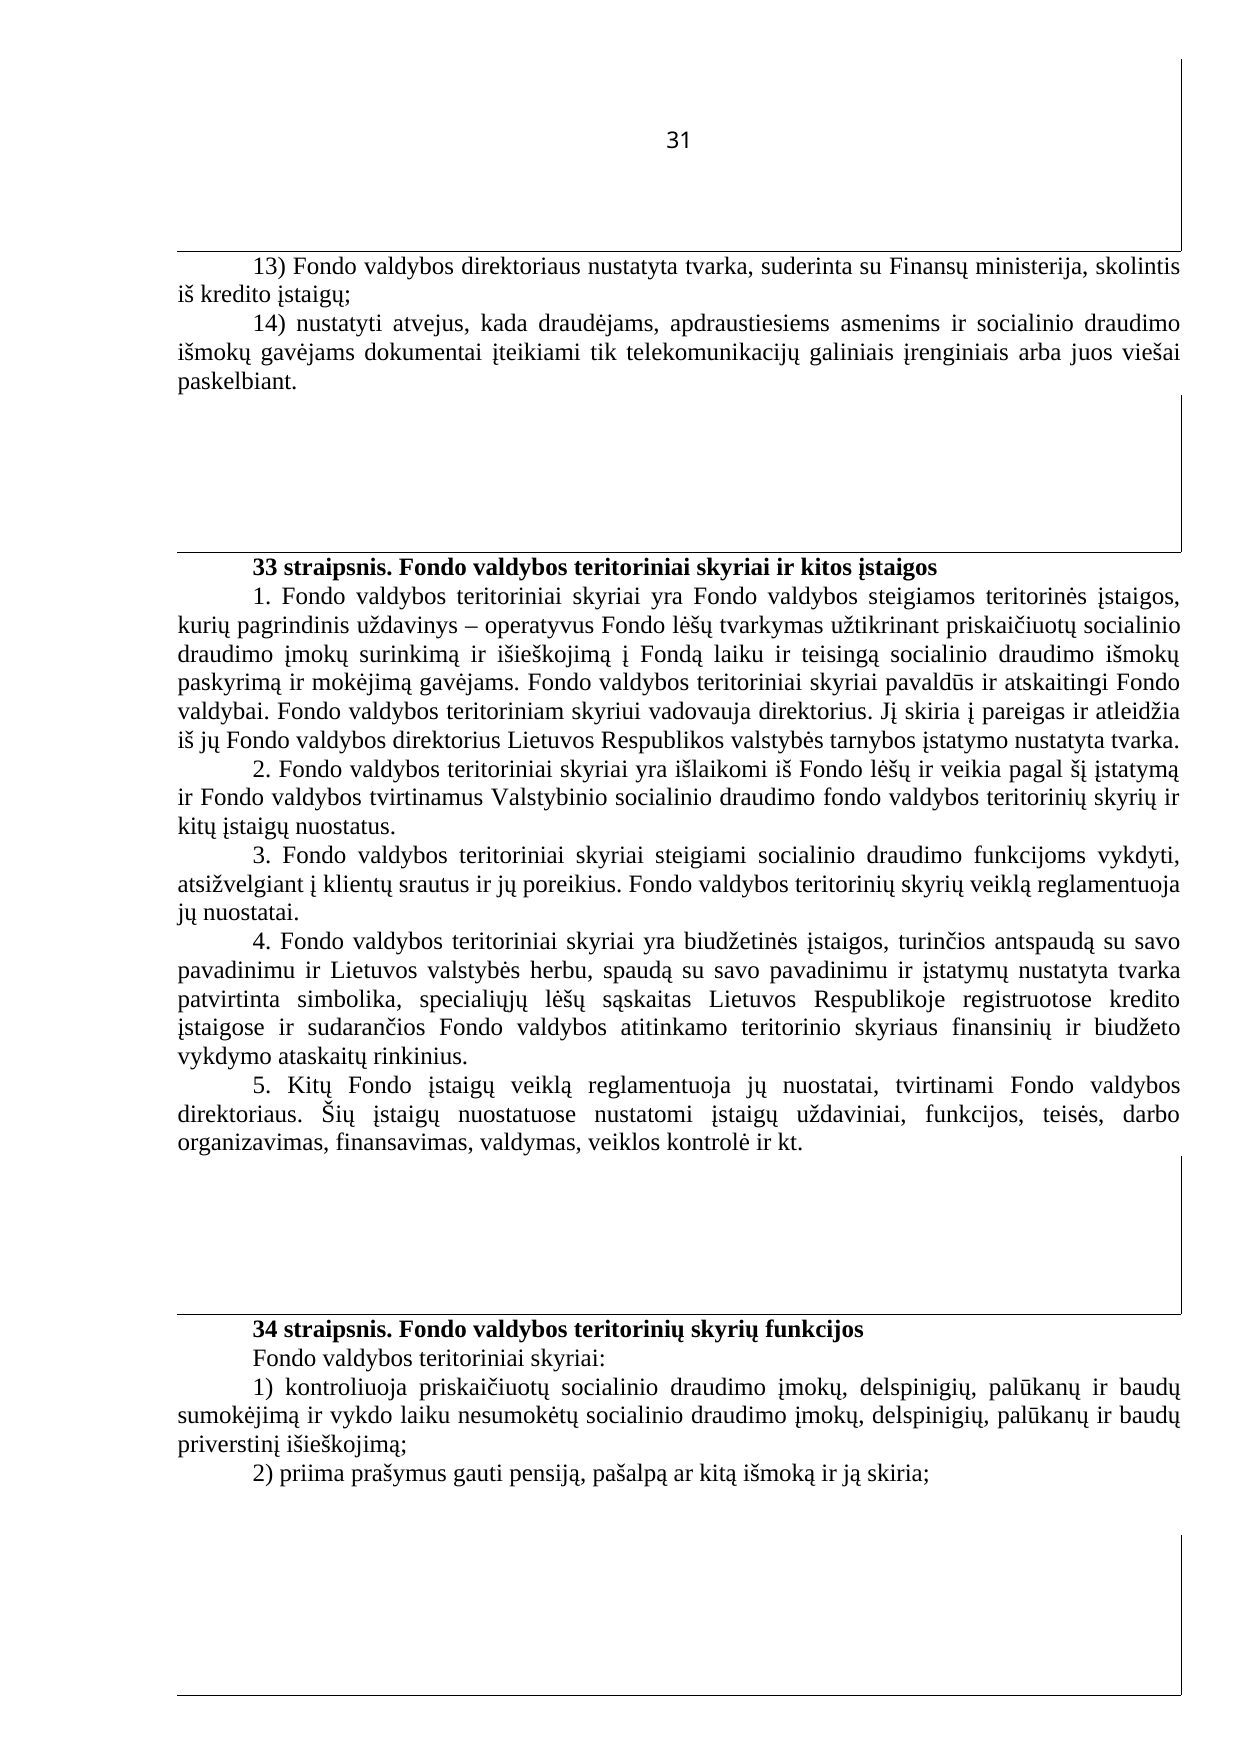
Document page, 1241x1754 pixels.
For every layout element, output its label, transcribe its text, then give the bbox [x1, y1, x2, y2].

text 33 straipsnis. Fondo valdybos teritoriniai skyriai ir kitos įstaigos [252, 552, 1182, 581]
text 34 straipsnis. Fondo valdybos teritorinių skyrių funkcijos [252, 1314, 1182, 1343]
text 5. Kitų Fondo įstaigų veiklą reglamentuoja jų nuostatai, tvirtinami Fondo valdybos direktoriaus. Šių įstaigų nuostatuose nustatomi įstaigų uždaviniai, funkcijos, teisės, darbo organizavimas, finansavimas, valdymas, veiklos kontrolė ir kt. [177, 1070, 1181, 1156]
text 3. Fondo valdybos teritoriniai skyriai steigiami socialinio draudimo funkcijoms vykdyti, atsižvelgiant į klientų srautus ir jų poreikius. Fondo valdybos teritorinių skyrių veiklą reglamentuoja jų nuostatai. [177, 840, 1181, 926]
text 1) kontroliuoja priskaičiuotų socialinio draudimo įmokų, delspinigių, palūkanų ir baudų sumokėjimą ir vykdo laiku nesumokėtų socialinio draudimo įmokų, delspinigių, palūkanų ir baudų priverstinį išieškojimą; [177, 1372, 1181, 1458]
text 2) priima prašymus gauti pensiją, pašalpą ar kitą išmoką ir ją skiria; [177, 1458, 1181, 1487]
text 13) Fondo valdybos direktoriaus nustatyta tvarka, suderinta su Finansų ministerija, skolintis iš kredito įstaigų; [177, 251, 1181, 308]
text 14) nustatyti atvejus, kada draudėjams, apdraustiesiems asmenims ir socialinio draudimo išmokų gavėjams dokumentai įteikiami tik telekomunikacijų galiniais įrenginiais arba juos viešai paskelbiant. [177, 308, 1181, 394]
text 2. Fondo valdybos teritoriniai skyriai yra išlaikomi iš Fondo lėšų ir veikia pagal šį įstatymą ir Fondo valdybos tvirtinamus Valstybinio socialinio draudimo fondo valdybos teritorinių skyrių ir kitų įstaigų nuostatus. [177, 754, 1181, 840]
text Fondo valdybos teritoriniai skyriai: [177, 1343, 1181, 1372]
text 1. Fondo valdybos teritoriniai skyriai yra Fondo valdybos steigiamos teritorinės įstaigos, kurių pagrindinis uždavinys – operatyvus Fondo lėšų tvarkymas užtikrinant priskaičiuotų socialinio draudimo įmokų surinkimą ir išieškojimą į Fondą laiku ir teisingą socialinio draudimo išmokų paskyrimą ir mokėjimą gavėjams. Fondo valdybos teritoriniai skyriai pavaldūs ir atskaitingi Fondo valdybai. Fondo valdybos teritoriniam skyriui vadovauja direktorius. Jį skiria į pareigas ir atleidžia iš jų Fondo valdybos direktorius Lietuvos Respublikos valstybės tarnybos įstatymo nustatyta tvarka. [177, 581, 1181, 754]
text 4. Fondo valdybos teritoriniai skyriai yra biudžetinės įstaigos, turinčios antspaudą su savo pavadinimu ir Lietuvos valstybės herbu, spaudą su savo pavadinimu ir įstatymų nustatyta tvarka patvirtinta simbolika, specialiųjų lėšų sąskaitas Lietuvos Respublikoje registruotose kredito įstaigose ir sudarančios Fondo valdybos atitinkamo teritorinio skyriaus finansinių ir biudžeto vykdymo ataskaitų rinkinius. [177, 926, 1181, 1070]
